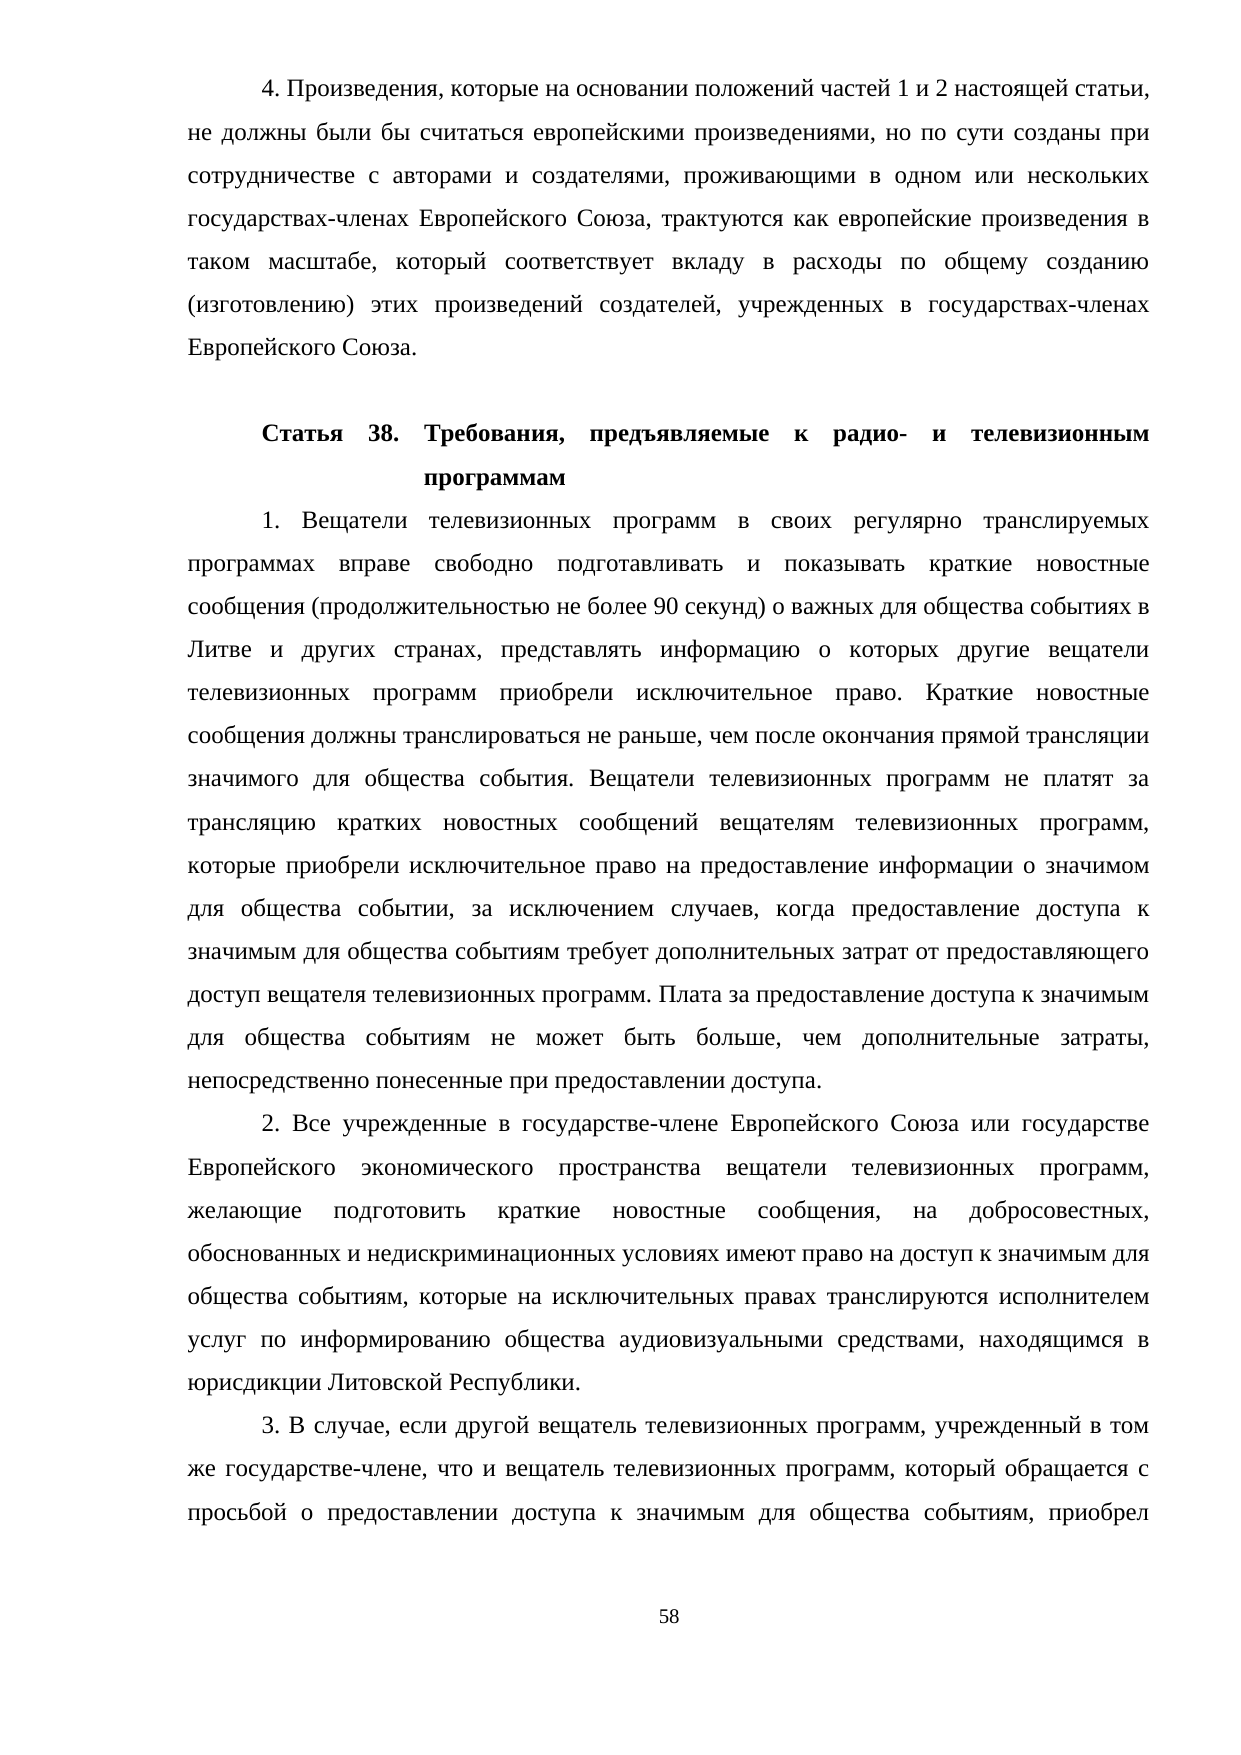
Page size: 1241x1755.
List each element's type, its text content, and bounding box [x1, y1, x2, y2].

text Статья 38. Требования, предъявляемые к радио- и телевизионным программам [261, 418, 1150, 490]
text 1. Вещатели телевизионных программ в своих регулярно транслируемых программах вправе свободно подготавливать и показывать краткие новостные сообщения (продолжительностью не более 90 секунд) о важных для общества событиях в Литве и других странах, представлять информацию о которых другие вещатели телевизионных программ приобрели исключительное право. Краткие новостные сообщения должны транслироваться не раньше, чем после окончания прямой трансляции значимого для общества события. Вещатели телевизионных программ не платят за трансляцию кратких новостных сообщений вещателям телевизионных программ, которые приобрели исключительное право на предоставление информации о значимом для общества событии, за исключением случаев, когда предоставление доступа к значимым для общества событиям требует дополнительных затрат от предоставляющего доступ вещателя телевизионных программ. Плата за предоставление доступа к значимым для общества событиям не может быть больше, чем дополнительные затраты, непосредственно понесенные при предоставлении доступа. [187, 505, 1150, 1094]
text 3. В случае, если другой вещатель телевизионных программ, учрежденный в том же государстве-члене, что и вещатель телевизионных программ, который обращается с просьбой о предоставлении доступа к значимым для общества событиям, приобрел [187, 1410, 1150, 1525]
text 4. Произведения, которые на основании положений частей 1 и 2 настоящей статьи, не должны были бы считаться европейскими произведениями, но по сути созданы при сотрудничестве с авторами и создателями, проживающими в одном или нескольких государствах-членах Европейского Союза, трактуются как европейские произведения в таком масштабе, который соответствует вкладу в расходы по общему созданию (изготовлению) этих произведений создателей, учрежденных в государствах-членах Европейского Союза. [187, 73, 1150, 361]
text 2. Все учрежденные в государстве-члене Европейского Союза или государстве Европейского экономического пространства вещатели телевизионных программ, желающие подготовить краткие новостные сообщения, на добросовестных, обоснованных и недискриминационных условиях имеют право на доступ к значимым для общества событиям, которые на исключительных правах транслируются исполнителем услуг по информированию общества аудиовизуальными средствами, находящимся в юрисдикции Литовской Республики. [187, 1108, 1150, 1396]
